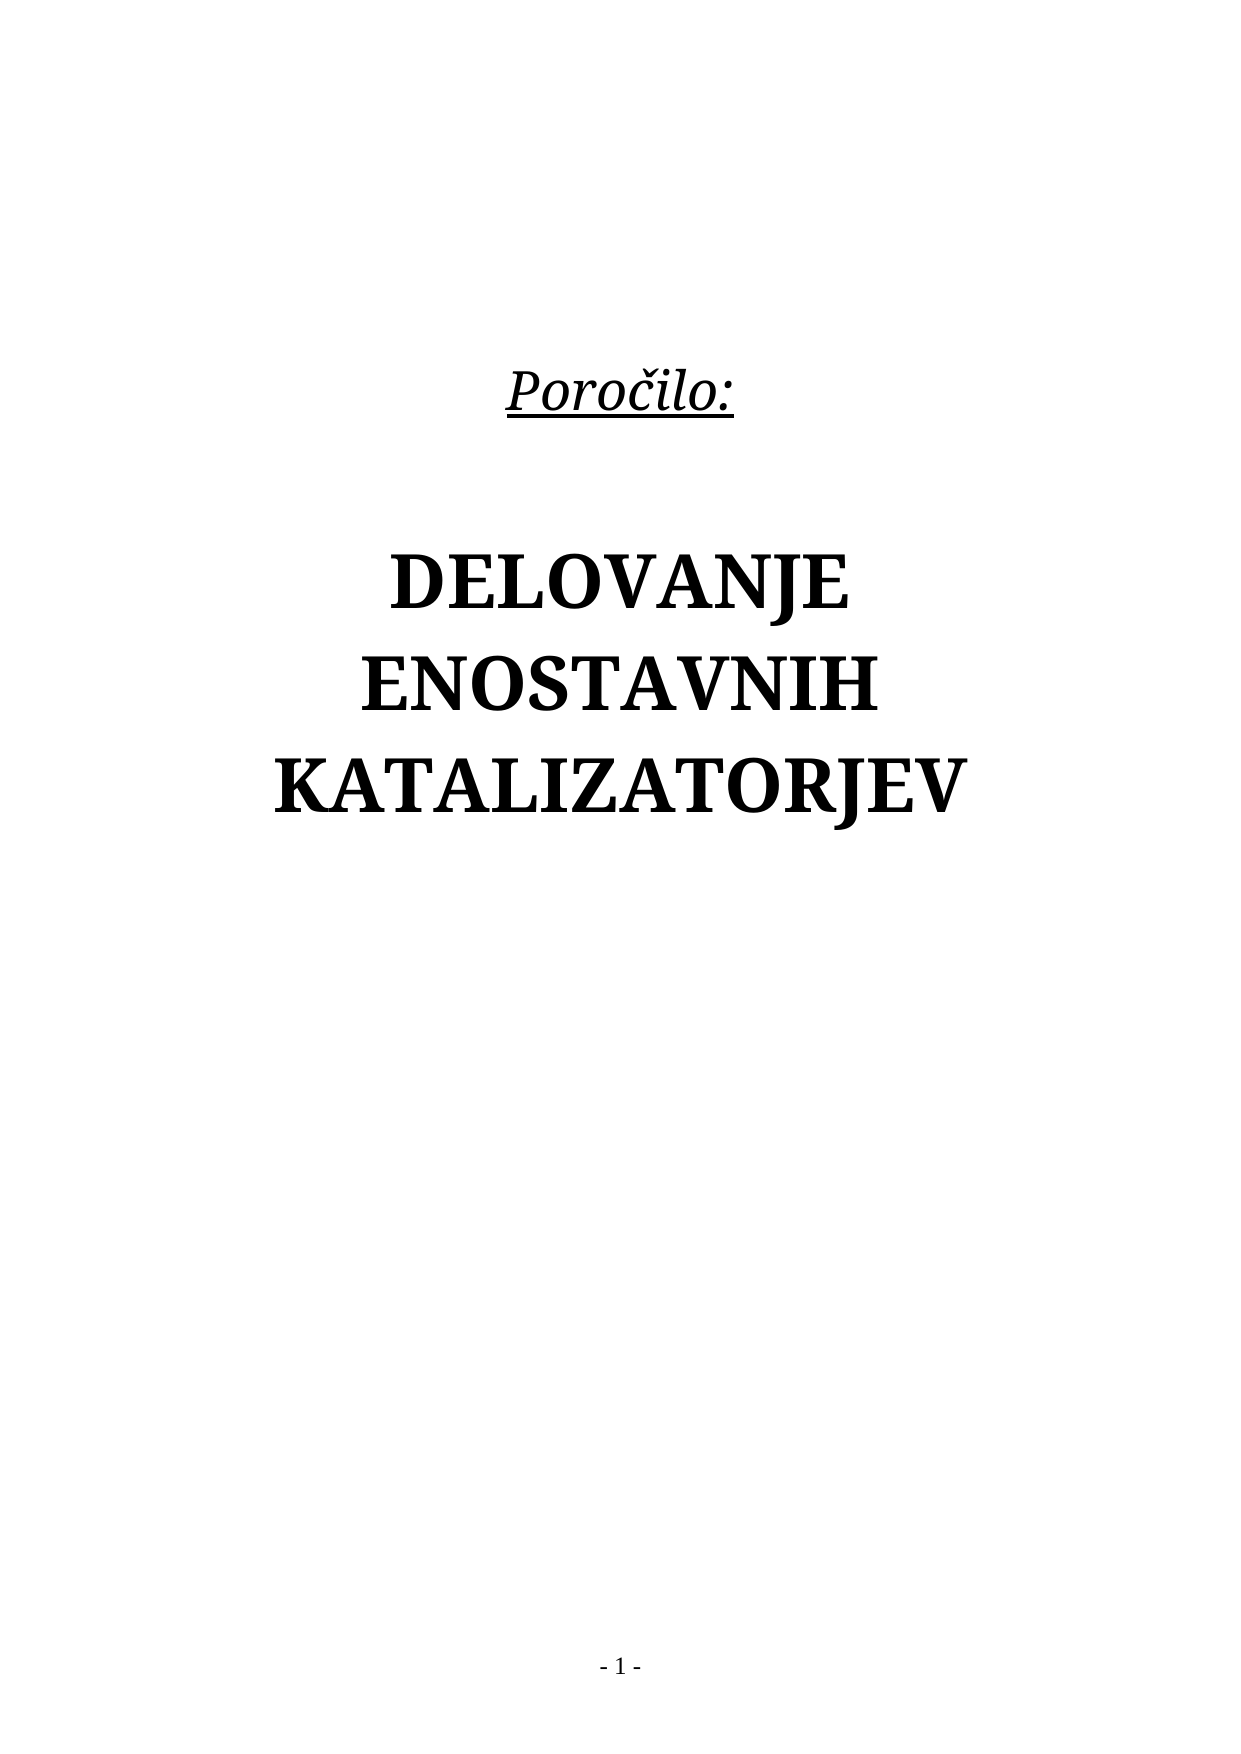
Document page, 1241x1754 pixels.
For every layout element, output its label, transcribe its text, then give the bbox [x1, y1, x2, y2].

text DELOVANJE ENOSTAVNIH KATALIZATORJEV [148, 528, 1093, 834]
text Poročilo: [148, 352, 1093, 426]
